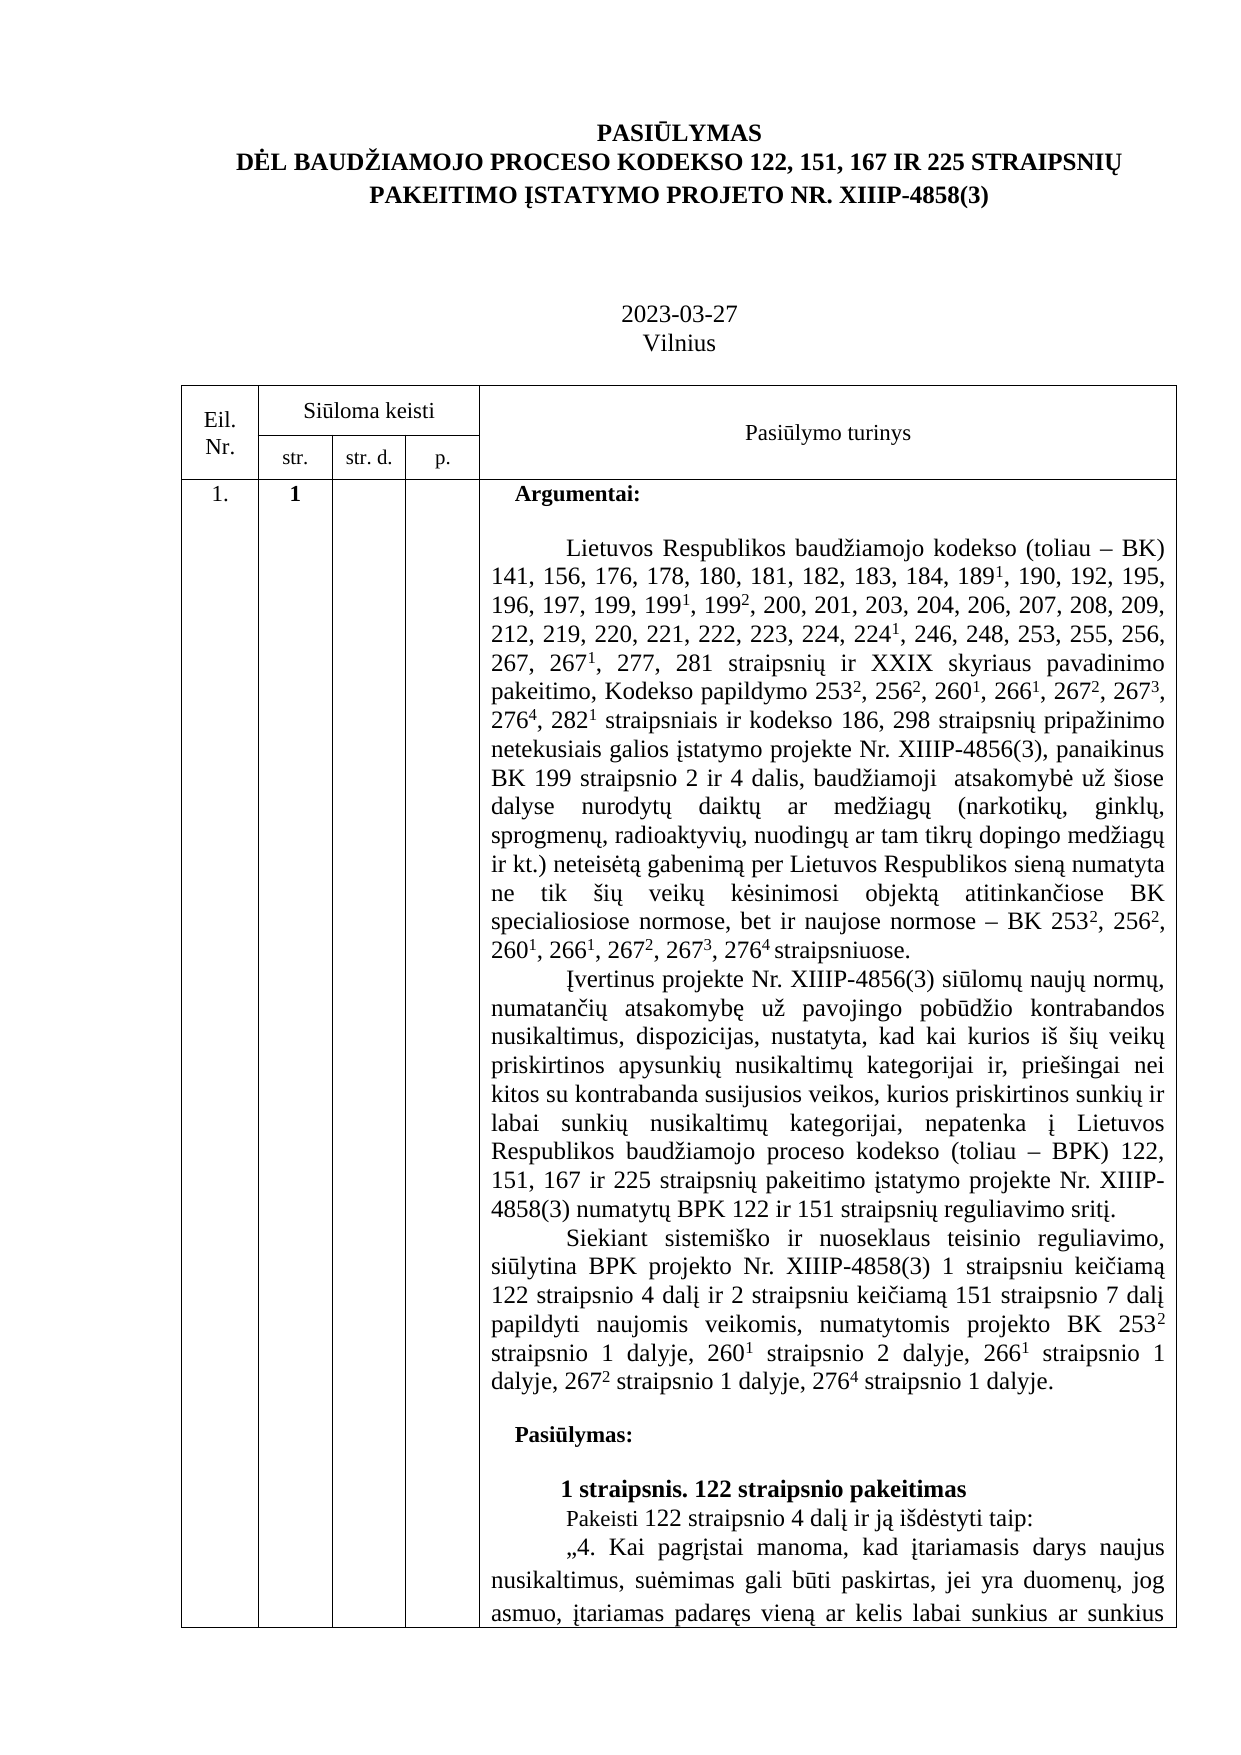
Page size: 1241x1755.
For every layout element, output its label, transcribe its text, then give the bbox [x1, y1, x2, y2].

table_cell Argumentai: Lietuvos Respublikos baudžiamojo kodekso (toliau – BK) 141, 156, 176, 178, 180, 181, 182, 183, 184, 1891, 190, 192, 195, 196, 197, 199, 1991, 1992, 200, 201, 203, 204, 206, 207, 208, 209, 212, 219, 220, 221, 222, 223, 224, 2241, 246, 248, 253, 255, 256, 267, 2671, 277, 281 straipsnių ir XXIX skyriaus pavadinimo pakeitimo, Kodekso papildymo 2532, 2562, 2601, 2661, 2672, 2673, 2764, 2821 straipsniais ir kodekso 186, 298 straipsnių pripažinimo netekusiais galios įstatymo projekte Nr. XIIIP-4856(3), panaikinus BK 199 straipsnio 2 ir 4 dalis, baudžiamoji atsakomybė už šiose dalyse nurodytų daiktų ar medžiagų (narkotikų, ginklų, sprogmenų, radioaktyvių, nuodingų ar tam tikrų dopingo medžiagų ir kt.) neteisėtą gabenimą per Lietuvos Respublikos sieną numatyta ne tik šių veikų kėsinimosi objektą atitinkančiose BK specialiosiose normose, bet ir naujose normose – BK 2532, 2562, 2601, 2661, 2672, 2673, 2764 straipsniuose. Įvertinus projekte Nr. XIIIP-4856(3) siūlomų naujų normų, numatančių atsakomybę už pavojingo pobūdžio kontrabandos nusikaltimus, dispozicijas, nustatyta, kad kai kurios iš šių veikų priskirtinos apysunkių nusikaltimų kategorijai ir, priešingai nei kitos su kontrabanda susijusios veikos, kurios priskirtinos sunkių ir labai sunkių nusikaltimų kategorijai, nepatenka į Lietuvos Respublikos baudžiamojo proceso kodekso (toliau – BPK) 122, 151, 167 ir 225 straipsnių pakeitimo įstatymo projekte Nr. XIIIP-4858(3) numatytų BPK 122 ir 151 straipsnių reguliavimo sritį. Siekiant sistemiško ir nuoseklaus teisinio reguliavimo, siūlytina BPK projekto Nr. XIIIP-4858(3) 1 straipsniu keičiamą 122 straipsnio 4 dalį ir 2 straipsniu keičiamą 151 straipsnio 7 dalį papildyti naujomis veikomis, numatytomis projekto BK 2532 straipsnio 1 dalyje, 2601 straipsnio 2 dalyje, 2661 straipsnio 1 dalyje, 2672 straipsnio 1 dalyje, 2764 straipsnio 1 dalyje. Pasiūlymas: 1 straipsnis. 122 straipsnio pakeitimas Pakeisti 122 straipsnio 4 dalį ir ją išdėstyti taip: „4. Kai pagrįstai manoma, kad įtariamasis darys naujus nusikaltimus, suėmimas gali būti paskirtas, jei yra duomenų, jog asmuo, įtariamas padaręs vieną ar kelis labai sunkius ar sunkius [480, 480, 1176, 1627]
text PASIŪLYMAS [177, 118, 1181, 147]
text Vilnius [177, 328, 1181, 357]
table_cell [333, 480, 405, 1627]
table_cell str. d. [333, 436, 405, 479]
table_header Pasiūlymo turinys [480, 386, 1176, 479]
table_cell str. [259, 436, 332, 479]
text DĖL BAUDŽIAMOJO PROCESO KODEKSO 122, 151, 167 IR 225 STRAIPSNIŲ PAKEITIMO ĮSTATYMO PROJETO NR. XIIIP-4858(3) [177, 147, 1181, 209]
table_header Eil. Nr. [182, 386, 258, 479]
table_cell 1 [259, 480, 332, 1627]
table_cell p. [406, 436, 479, 479]
text 2023-03-27 [177, 299, 1181, 328]
table_header Siūloma keisti [259, 386, 479, 434]
table_cell [406, 480, 479, 1627]
table_cell 1. [182, 480, 258, 1627]
